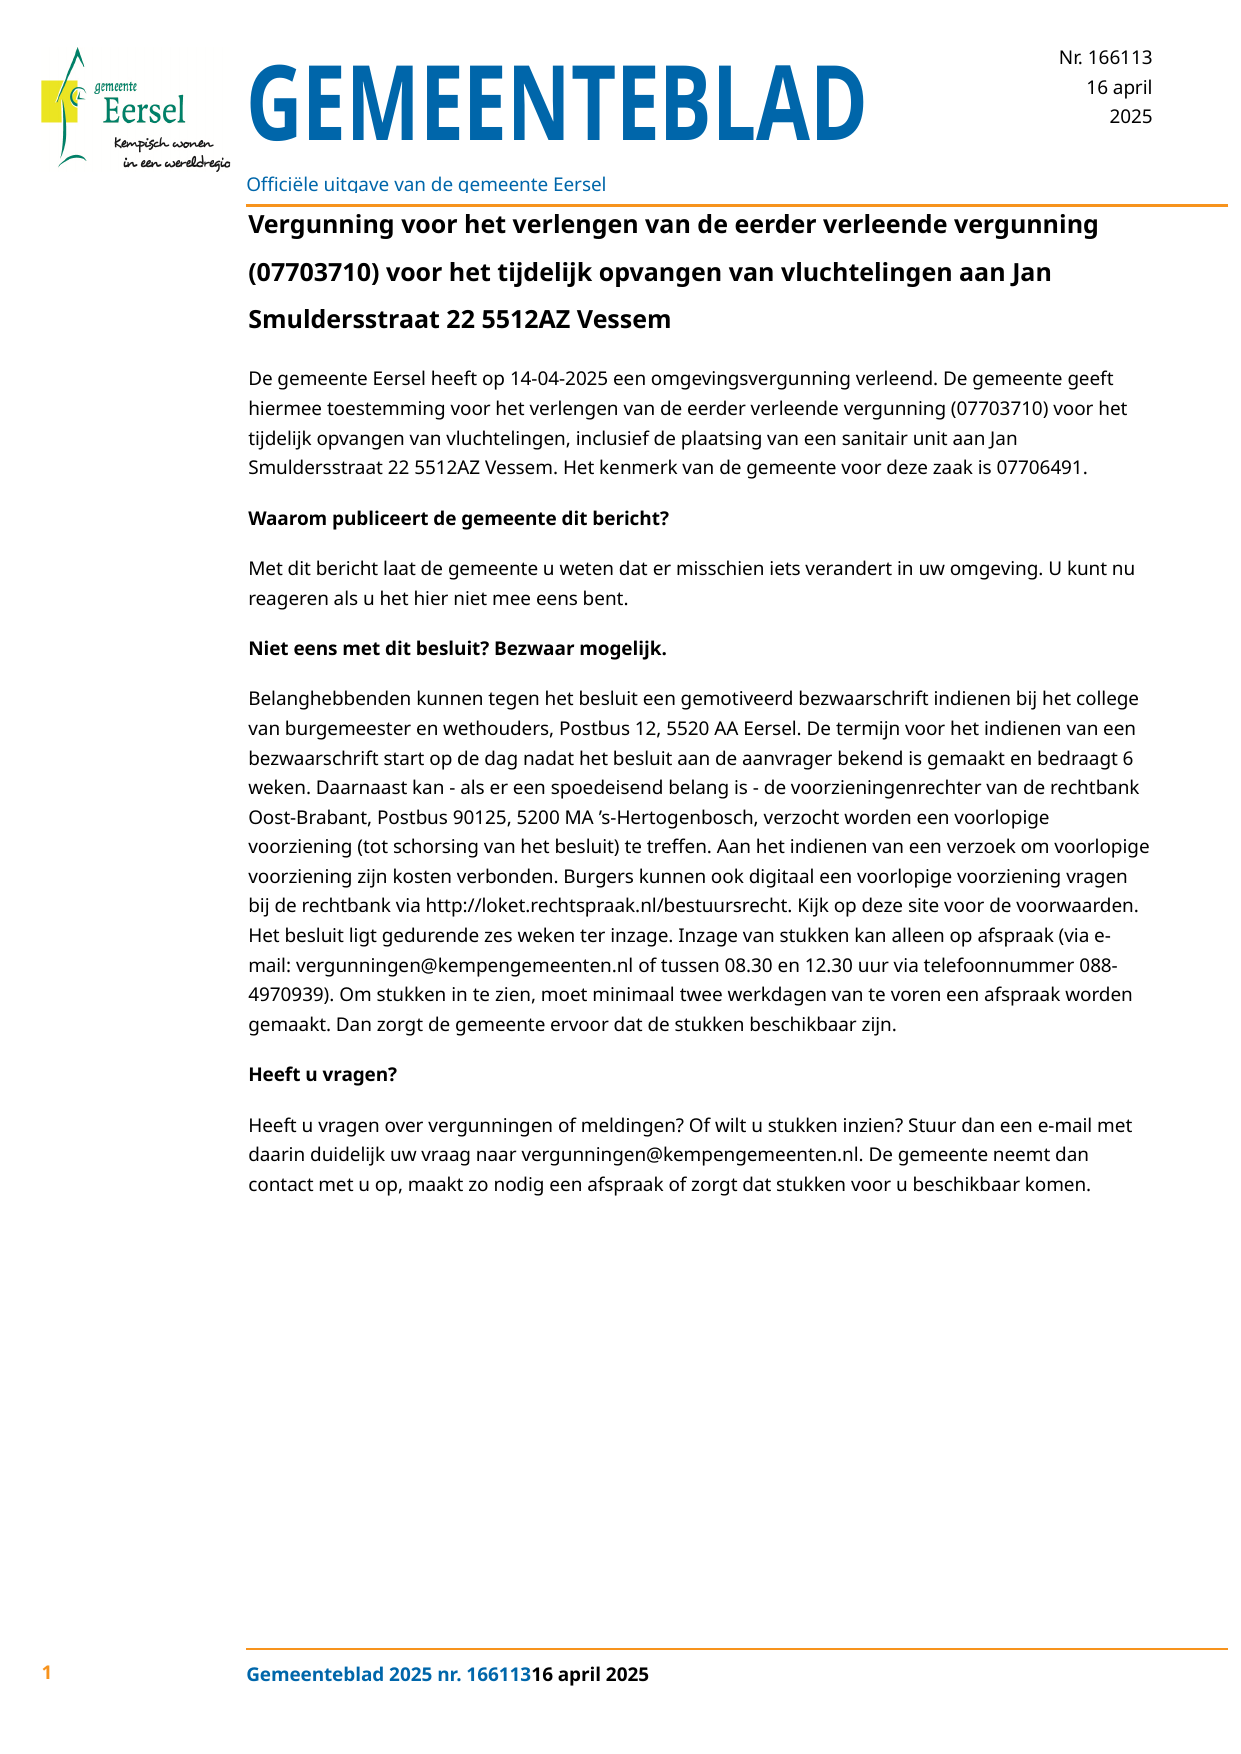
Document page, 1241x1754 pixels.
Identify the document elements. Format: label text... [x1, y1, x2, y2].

text Met dit bericht laat de gemeente u weten dat er misschien iets verandert in uw omgeving. U kunt nu reageren als u het hier niet mee eens bent. [248, 555, 1152, 610]
text Heeft u vragen over vergunningen of meldingen? Of wilt u stukken inzien? Stuur dan een e-mail met daarin duidelijk uw vraag naar vergunningen@kempengemeenten.nl. De gemeente neemt dan contact met u op, maakt zo nodig een afspraak of zorgt dat stukken voor u beschikbaar komen. [248, 1112, 1152, 1197]
text Heeft u vragen? [248, 1061, 1152, 1087]
text Niet eens met dit besluit? Bezwaar mogelijk. [248, 635, 1152, 661]
text Waarom publiceert de gemeente dit bericht? [248, 505, 1152, 530]
text Vergunning voor het verlengen van de eerder verleende vergunning (07703710) voor het tijdelijk opvangen van vluchtelingen aan Jan Smuldersstraat 22 5512AZ Vessem [248, 207, 1152, 336]
picture [41, 47, 231, 172]
text Belanghebbenden kunnen tegen het besluit een gemotiveerd bezwaarschrift indienen bij het college van burgemeester en wethouders, Postbus 12, 5520 AA Eersel. De termijn voor het indienen van een bezwaarschrift start op de dag nadat het besluit aan de aanvrager bekend is gemaakt en bedraagt 6 weken. Daarnaast kan - als er een spoedeisend belang is - de voorzieningenrechter van de rechtbank Oost-Brabant, Postbus 90125, 5200 MA ’s-Hertogenbosch, verzocht worden een voorlopige voorziening (tot schorsing van het besluit) te treffen. Aan het indienen van een verzoek om voorlopige voorziening zijn kosten verbonden. Burgers kunnen ook digitaal een voorlopige voorziening vragen bij de rechtbank via http://loket.rechtspraak.nl/bestuursrecht. Kijk op deze site voor de voorwaarden. Het besluit ligt gedurende zes weken ter inzage. Inzage van stukken kan alleen op afspraak (via e-mail: vergunningen@kempengemeenten.nl of tussen 08.30 en 12.30 uur via telefoonnummer 088-4970939). Om stukken in te zien, moet minimaal twee werkdagen van te voren een afspraak worden gemaakt. Dan zorgt de gemeente ervoor dat de stukken beschikbaar zijn. [248, 686, 1152, 1037]
text De gemeente Eersel heeft op 14-04-2025 een omgevingsvergunning verleend. De gemeente geeft hiermee toestemming voor het verlengen van de eerder verleende vergunning (07703710) voor het tijdelijk opvangen van vluchtelingen, inclusief de plaatsing van een sanitair unit aan Jan Smuldersstraat 22 5512AZ Vessem. Het kenmerk van de gemeente voor deze zaak is 07706491. [248, 366, 1152, 480]
